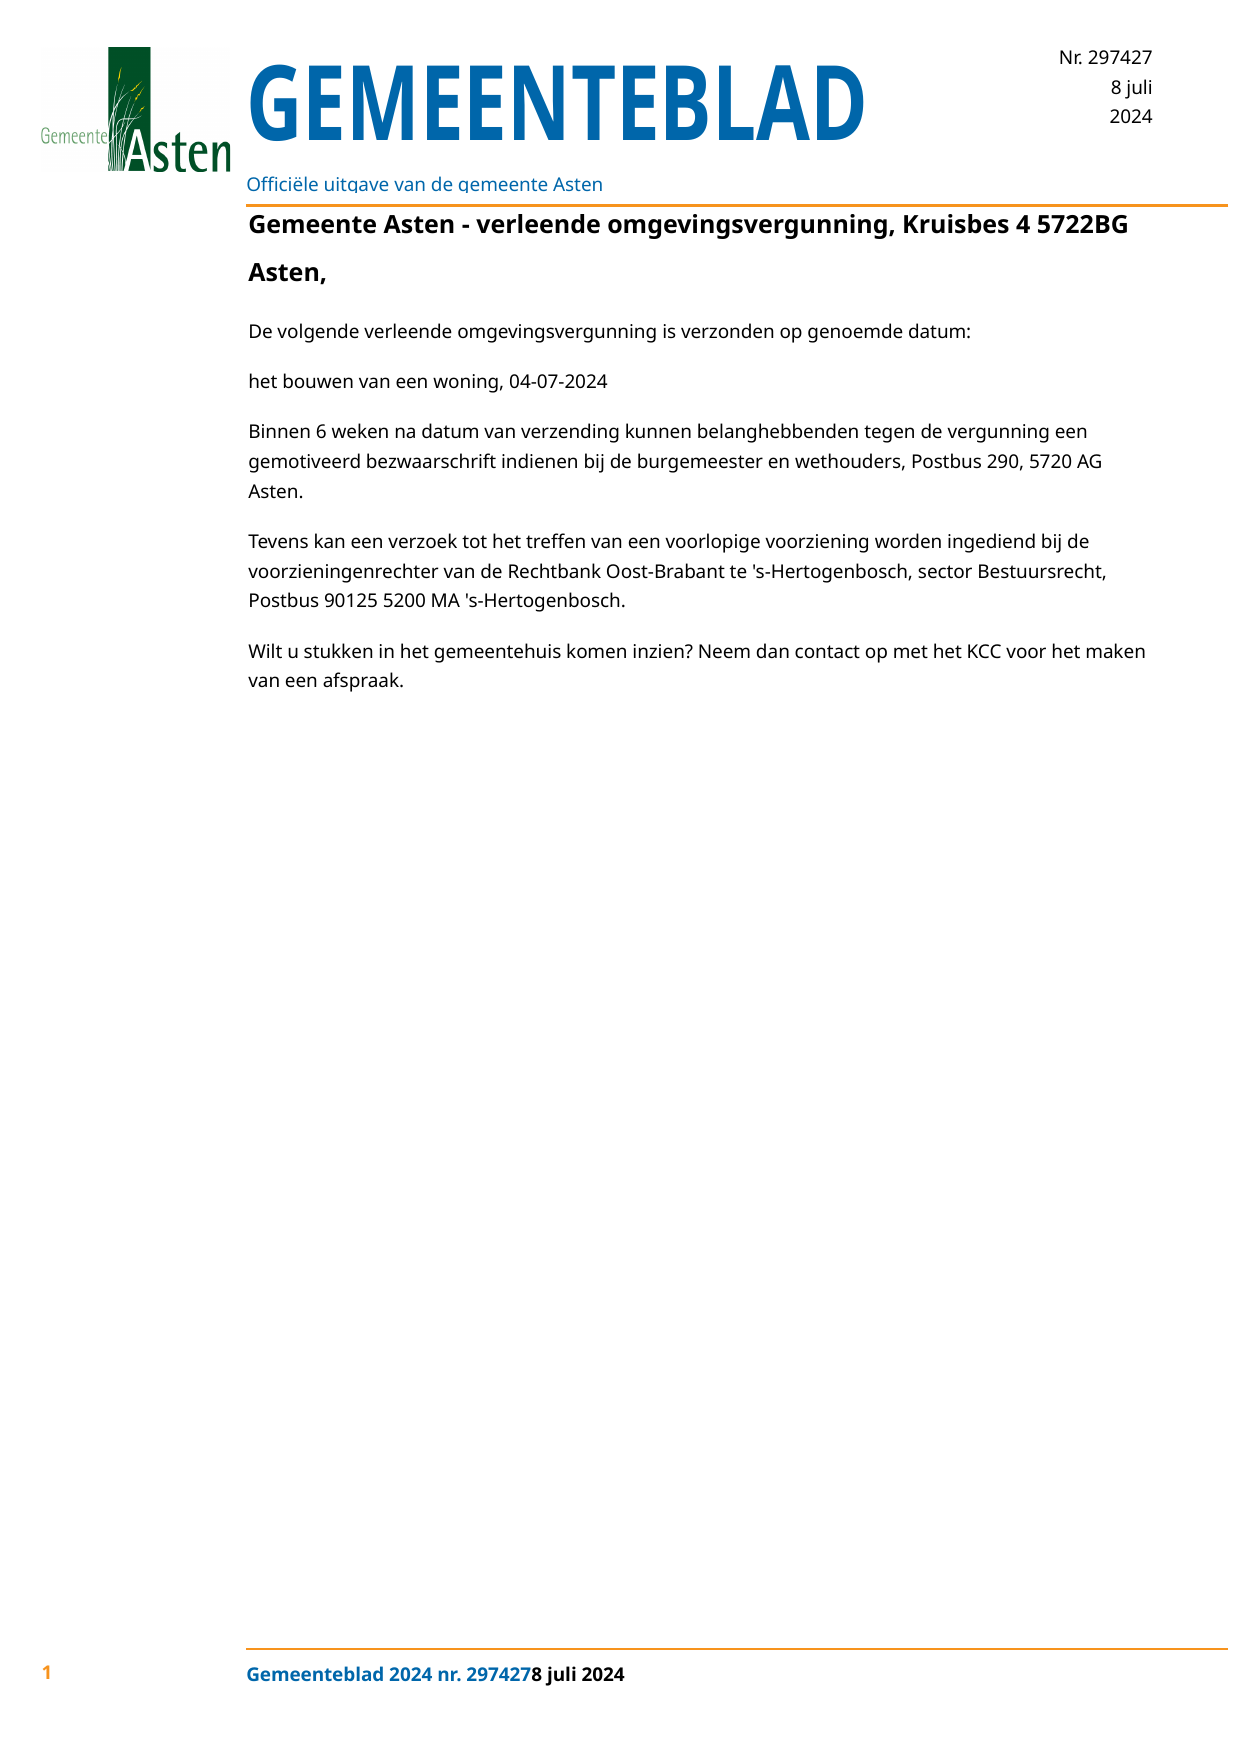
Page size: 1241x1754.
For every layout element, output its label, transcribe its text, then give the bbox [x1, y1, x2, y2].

text De volgende verleende omgevingsvergunning is verzonden op genoemde datum: [248, 318, 1152, 344]
text Tevens kan een verzoek tot het treffen van een voorlopige voorziening worden ingediend bij de voorzieningenrechter van de Rechtbank Oost-Brabant te 's-Hertogenbosch, sector Bestuursrecht, Postbus 90125 5200 MA 's-Hertogenbosch. [248, 528, 1152, 613]
text Gemeente Asten - verleende omgevingsvergunning, Kruisbes 4 5722BG Asten, [248, 207, 1152, 288]
text Wilt u stukken in het gemeentehuis komen inzien? Neem dan contact op met het KCC voor het maken van een afspraak. [248, 638, 1152, 693]
text het bouwen van een woning, 04-07-2024 [248, 368, 1152, 394]
picture [41, 47, 231, 172]
text Binnen 6 weken na datum van verzending kunnen belanghebbenden tegen de vergunning een gemotiveerd bezwaarschrift indienen bij de burgemeester en wethouders, Postbus 290, 5720 AG Asten. [248, 419, 1152, 504]
